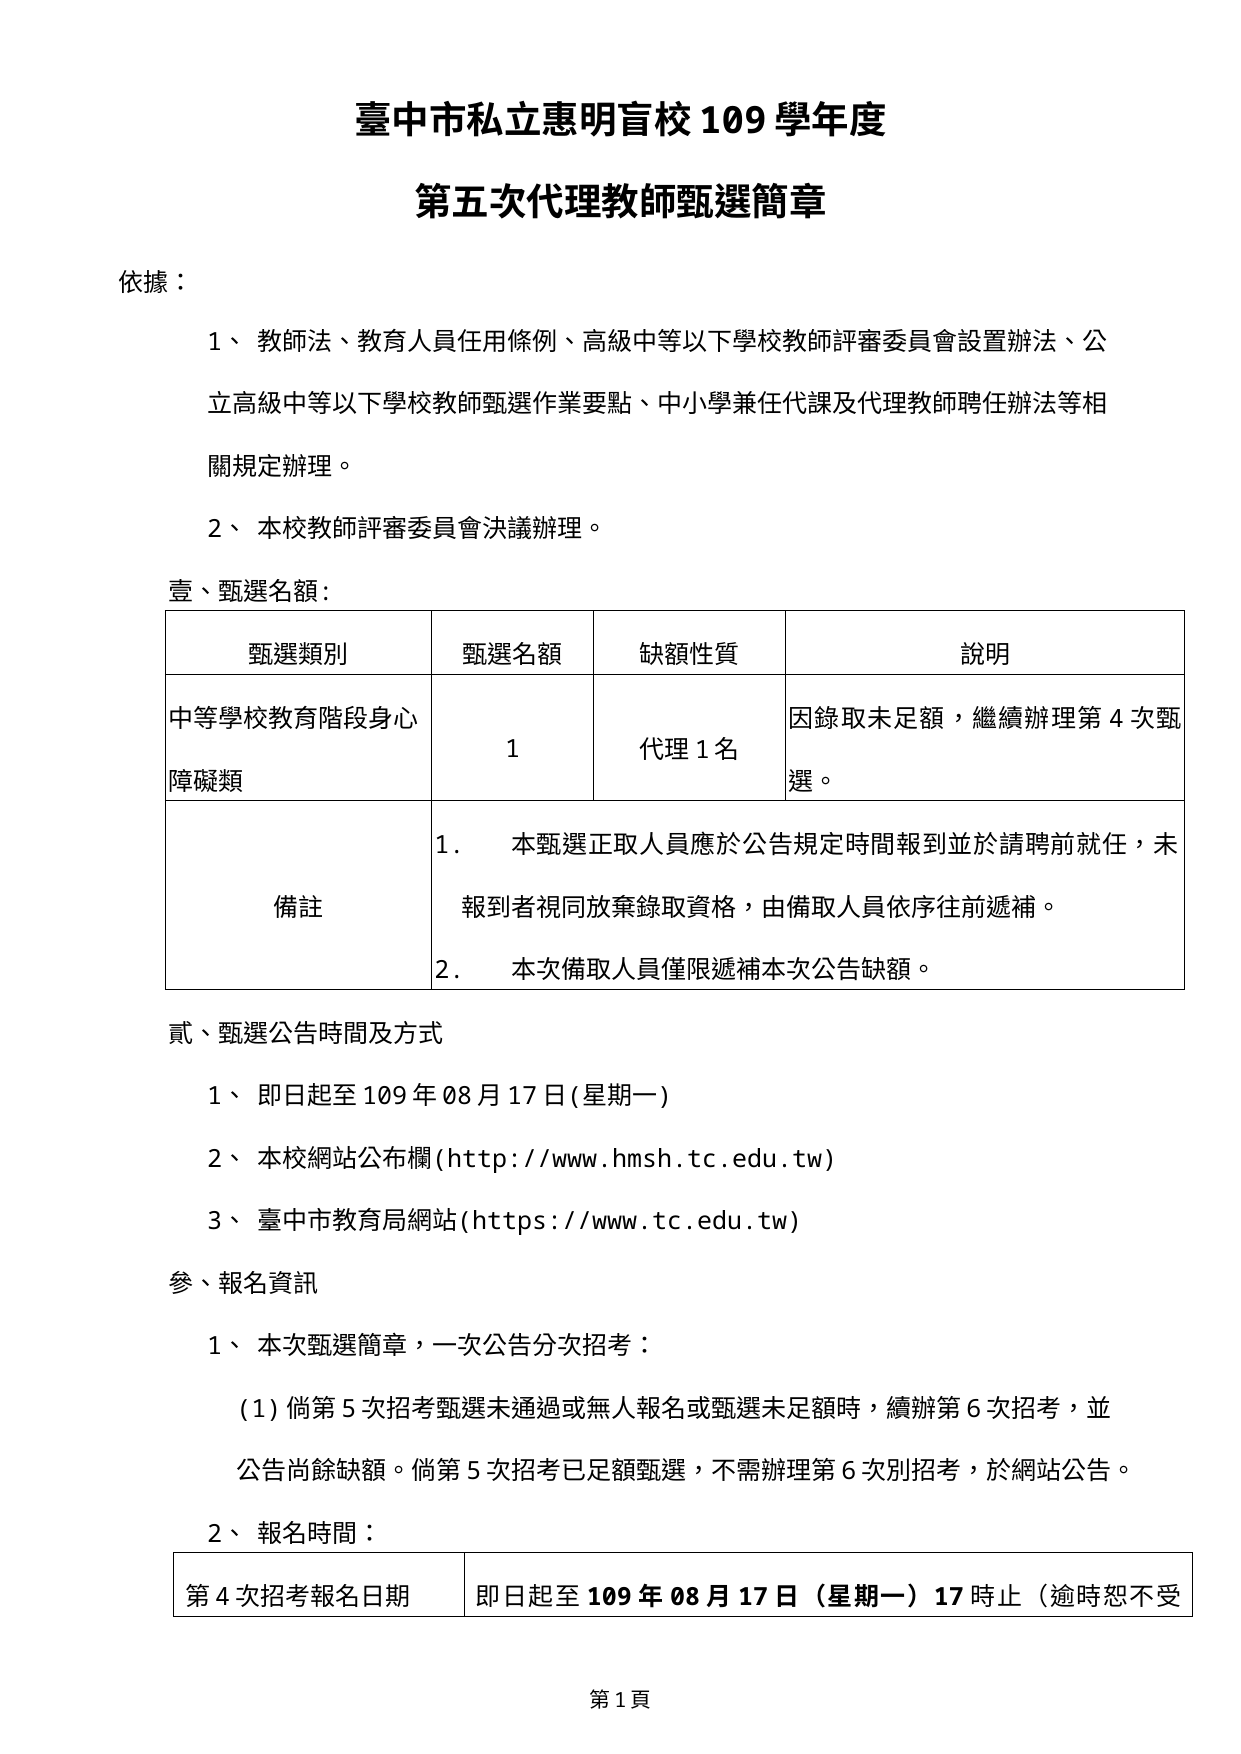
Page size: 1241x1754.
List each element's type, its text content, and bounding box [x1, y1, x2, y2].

list 甄選名額: [168, 548, 1122, 610]
table_header 第4次招考報名日期 [174, 1553, 464, 1616]
table_cell 代理1名 [594, 675, 785, 800]
table_header 甄選類別 [166, 611, 431, 674]
table_header 缺額性質 [594, 611, 785, 674]
list 本校網站公布欄(http://www.hmsh.tc.edu.tw) [207, 1114, 1122, 1177]
text 臺中市私立惠明盲校109學年度 [118, 90, 1122, 144]
list 教師法、教育人員任用條例、高級中等以下學校教師評審委員會設置辦法、公立高級中等以下學校教師甄選作業要點、中小學兼任代課及代理教師聘任辦法等相關規定辦理。 [207, 298, 1122, 485]
list 報名資訊 [168, 1239, 1122, 1302]
list 本校教師評審委員會決議辦理。 [207, 485, 1122, 548]
text 依據： [118, 265, 1122, 298]
list 臺中市教育局網站(https://www.tc.edu.tw) [207, 1177, 1122, 1239]
table_cell 因錄取未足額，繼續辦理第4次甄選。 [786, 675, 1184, 800]
text 第五次代理教師甄選簡章 [118, 171, 1122, 226]
table_cell 備註 [166, 801, 431, 988]
list 甄選公告時間及方式 [168, 990, 1122, 1052]
table_cell 中等學校教育階段身心障礙類 [166, 675, 431, 800]
list 即日起至109年08月17日(星期一) [207, 1052, 1122, 1114]
table_cell 1 [432, 675, 593, 800]
table_header 甄選名額 [432, 611, 593, 674]
list 報名時間： [207, 1489, 1122, 1552]
list 倘第5次招考甄選未通過或無人報名或甄選未足額時，續辦第6次招考，並公告尚餘缺額。倘第5次招考已足額甄選，不需辦理第6次別招考，於網站公告。 [236, 1364, 1122, 1489]
table_header 說明 [786, 611, 1184, 674]
list 本次甄選簡章，一次公告分次招考： [207, 1302, 1122, 1364]
table_cell 本甄選正取人員應於公告規定時間報到並於請聘前就任，未報到者視同放棄錄取資格，由備取人員依序往前遞補。 本次備取人員僅限遞補本次公告缺額。 [432, 801, 1184, 988]
table_header 即日起至109年08月17日（星期一）17時止（逾時恕不受 [465, 1553, 1192, 1616]
